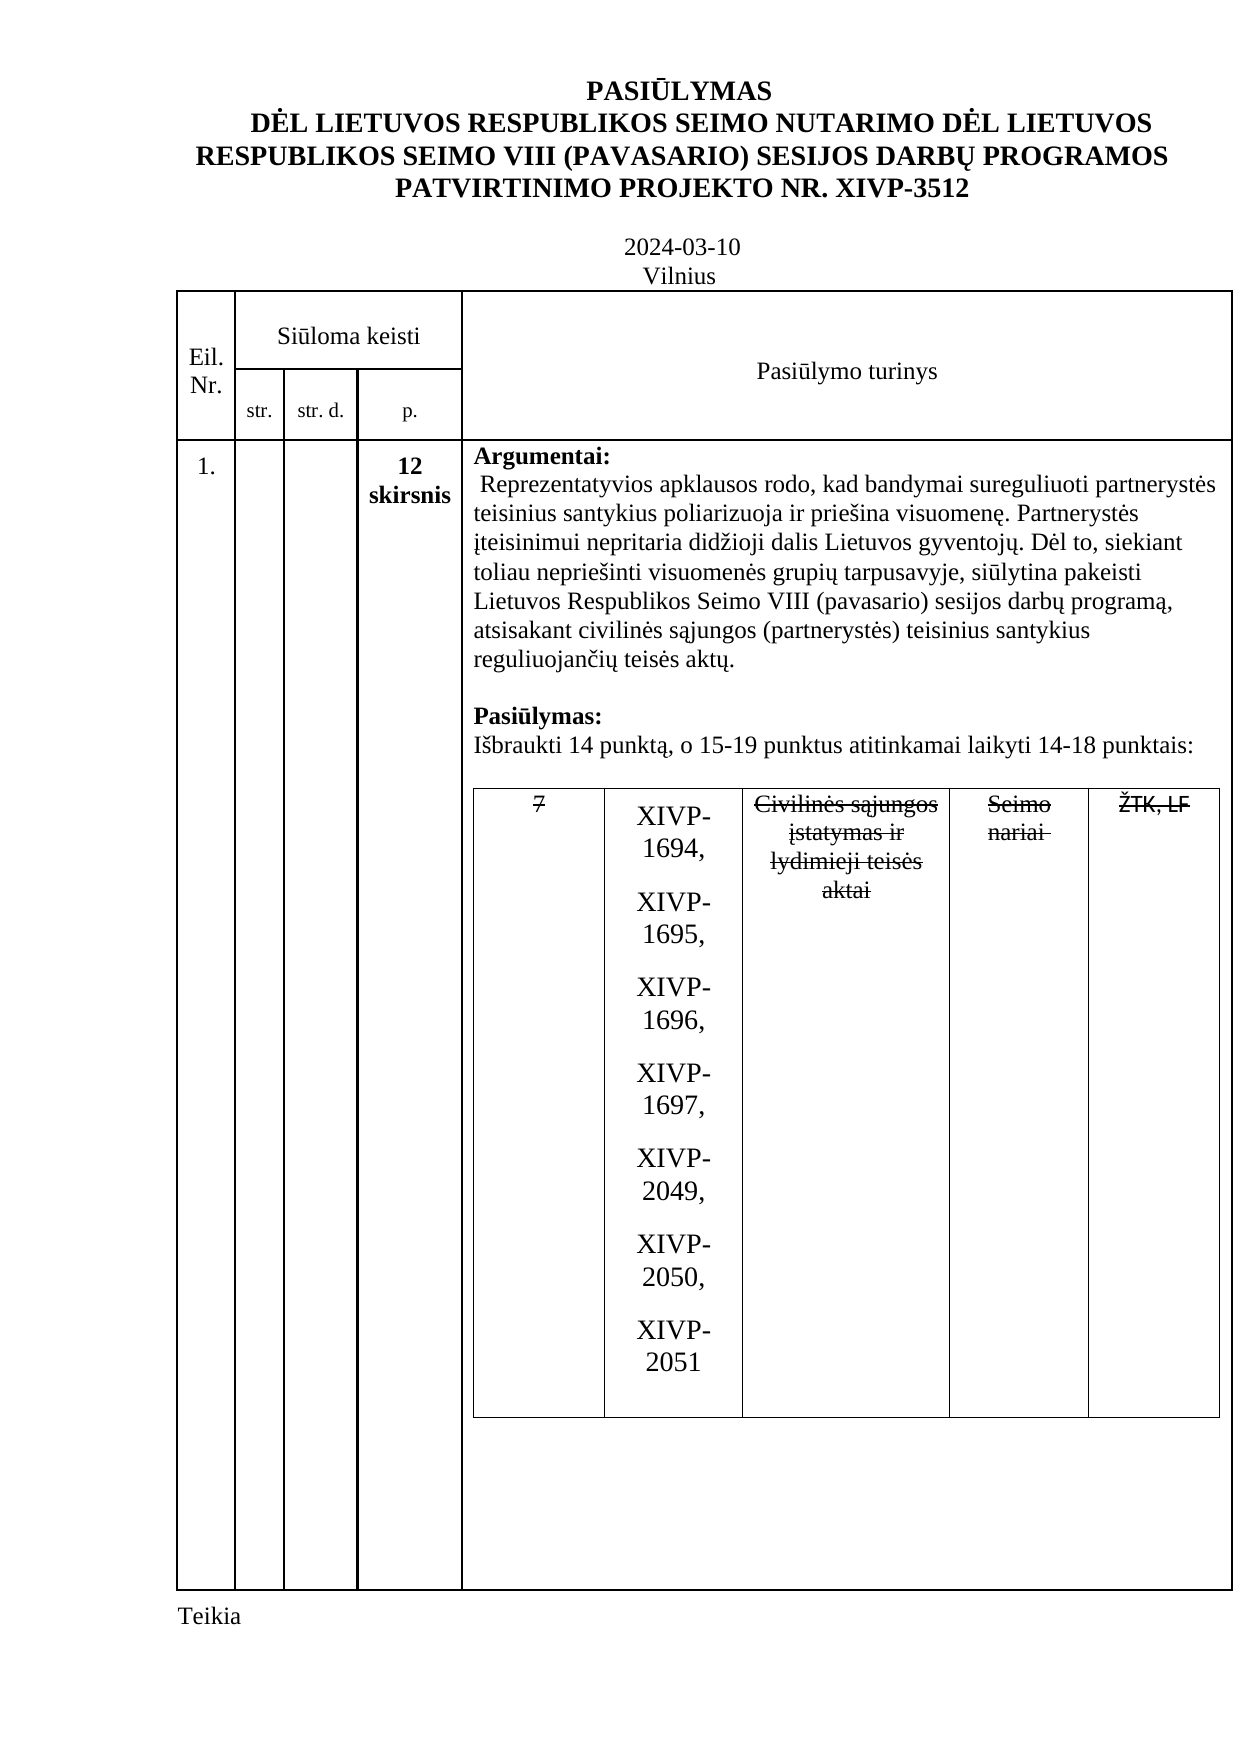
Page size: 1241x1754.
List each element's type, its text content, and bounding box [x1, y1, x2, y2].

table_cell [236, 441, 283, 1418]
table_cell 1. [178, 441, 234, 1418]
table_cell [359, 1418, 461, 1588]
table_cell [285, 1418, 356, 1588]
table_cell str. [236, 370, 283, 439]
table_header ŽTK, LF [1089, 789, 1219, 1417]
table_header Eil. Nr. [178, 292, 234, 439]
table_cell str. d. [285, 370, 356, 439]
table_cell [463, 1418, 1231, 1588]
text 2024-03-10 [177, 232, 1181, 261]
table_header XIVP-1694, XIVP-1695, XIVP-1696, XIVP-1697, XIVP-2049, XIVP-2050, XIVP-2051 [605, 789, 742, 1417]
text DĖL LIETUVOS RESPUBLIKOS SEIMO NUTARIMO DĖL LIETUVOS RESPUBLIKOS SEIMO VIII (PAVASARIO) SESIJOS DARBŲ PROGRAMOS PATVIRTINIMO PROJEKTO NR. XIVP-3512 [183, 106, 1181, 203]
table_cell p. [359, 370, 461, 439]
text Vilnius [177, 261, 1181, 290]
table_cell [236, 1418, 283, 1588]
text Teikia [177, 1601, 1181, 1630]
table_header Pasiūlymo turinys [463, 292, 1231, 439]
table_header Civilinės sąjungos įstatymas ir lydimieji teisės aktai [743, 789, 949, 1417]
table_cell [285, 441, 356, 1418]
table_header ­­­7 [474, 789, 604, 1417]
table_header Siūloma keisti [236, 292, 461, 368]
table_header Seimo nariai [950, 789, 1088, 1417]
table_cell Argumentai: Reprezentatyvios apklausos rodo, kad bandymai sureguliuoti partnerystės teisinius santykius poliarizuoja ir priešina visuomenę. Partnerystės įteisinimui nepritaria didžioji dalis Lietuvos gyventojų. Dėl to, siekiant toliau nepriešinti visuomenės grupių tarpusavyje, siūlytina pakeisti Lietuvos Respublikos Seimo VIII (pavasario) sesijos darbų programą, atsisakant civilinės sąjungos (partnerystės) teisinius santykius reguliuojančių teisės aktų. Pasiūlymas: Išbraukti 14 punktą, o 15-19 punktus atitinkamai laikyti 14-18 punktais: [463, 441, 1231, 1418]
table_cell [178, 1418, 234, 1588]
text PASIŪLYMAS [177, 74, 1181, 106]
table_cell 12 skirsnis [359, 441, 461, 1418]
